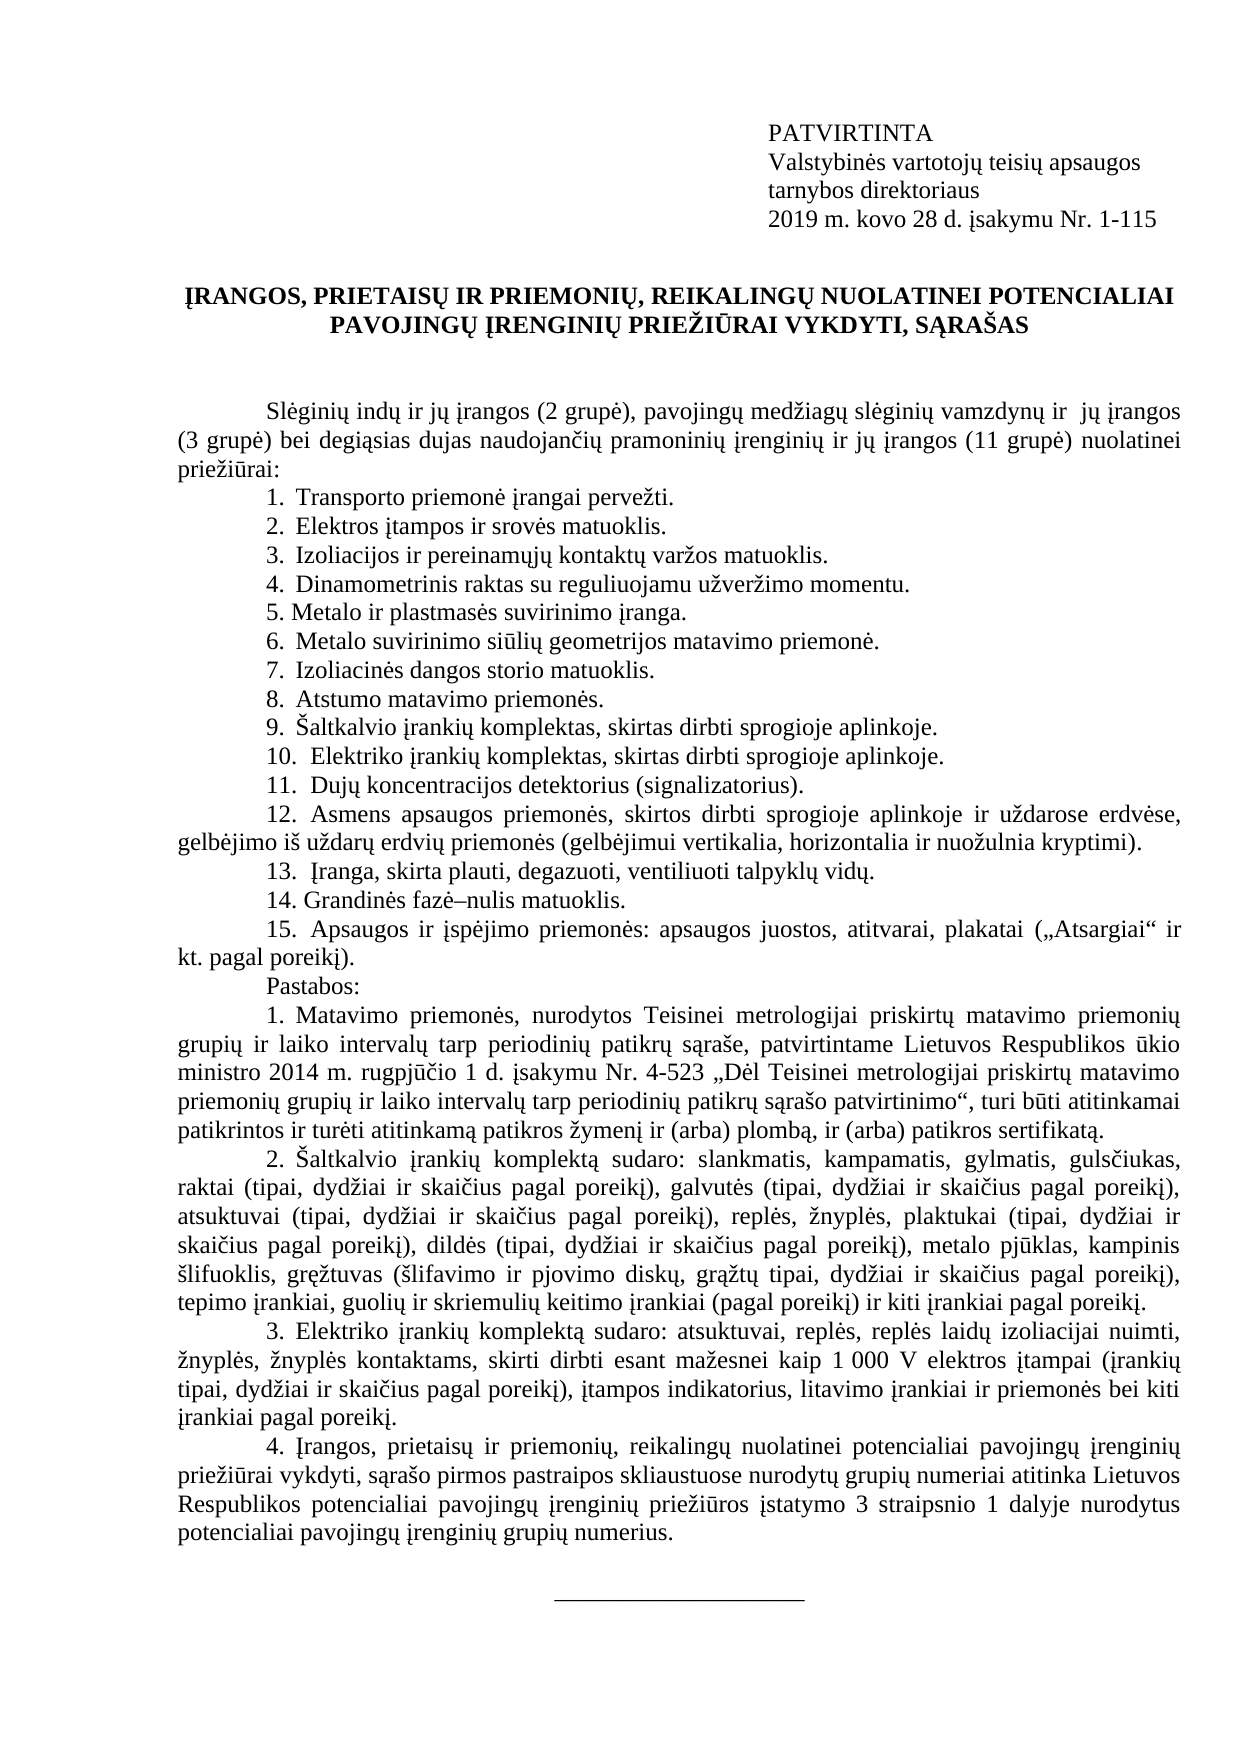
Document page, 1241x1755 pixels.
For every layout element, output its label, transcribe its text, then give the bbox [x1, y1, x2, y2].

text 2019 m. kovo 28 d. įsakymu Nr. 1-115 [177, 204, 1181, 233]
text 10. Elektriko įrankių komplektas, skirtas dirbti sprogioje aplinkoje. [177, 741, 1181, 770]
text 15. Apsaugos ir įspėjimo priemonės: apsaugos juostos, atitvarai, plakatai („Atsargiai“ ir kt. pagal poreikį). [177, 914, 1181, 971]
text 4. Dinamometrinis raktas su reguliuojamu užveržimo momentu. [177, 569, 1181, 597]
text 6. Metalo suvirinimo siūlių geometrijos matavimo priemonė. [177, 626, 1181, 655]
text 1. Matavimo priemonės, nurodytos Teisinei metrologijai priskirtų matavimo priemonių grupių ir laiko intervalų tarp periodinių patikrų sąraše, patvirtintame Lietuvos Respublikos ūkio ministro 2014 m. rugpjūčio 1 d. įsakymu Nr. 4-523 „Dėl Teisinei metrologijai priskirtų matavimo priemonių grupių ir laiko intervalų tarp periodinių patikrų sąrašo patvirtinimo“, turi būti atitinkamai patikrintos ir turėti atitinkamą patikros žymenį ir (arba) plombą, ir (arba) patikros sertifikatą. [177, 1000, 1181, 1144]
text 7. Izoliacinės dangos storio matuoklis. [177, 655, 1181, 684]
text 9. Šaltkalvio įrankių komplektas, skirtas dirbti sprogioje aplinkoje. [177, 712, 1181, 741]
text 4. Įrangos, prietaisų ir priemonių, reikalingų nuolatinei potencialiai pavojingų įrenginių priežiūrai vykdyti, sąrašo pirmos pastraipos skliaustuose nurodytų grupių numeriai atitinka Lietuvos Respublikos potencialiai pavojingų įrenginių priežiūros įstatymo 3 straipsnio 1 dalyje nurodytus potencialiai pavojingų įrenginių grupių numerius. [177, 1431, 1181, 1546]
text tarnybos direktoriaus [768, 176, 1181, 204]
text Pastabos: [177, 971, 1181, 1000]
text 12. Asmens apsaugos priemonės, skirtos dirbti sprogioje aplinkoje ir uždarose erdvėse, gelbėjimo iš uždarų erdvių priemonės (gelbėjimui vertikalia, horizontalia ir nuožulnia kryptimi). [177, 799, 1181, 856]
text 11. Dujų koncentracijos detektorius (signalizatorius). [177, 770, 1181, 799]
text 2. Elektros įtampos ir srovės matuoklis. [177, 511, 1181, 540]
text 5. Metalo ir plastmasės suvirinimo įranga. [177, 597, 1181, 626]
text 13. Įranga, skirta plauti, degazuoti, ventiliuoti talpyklų vidų. [177, 856, 1181, 885]
text PATVIRTINTA [177, 118, 1181, 147]
text 8. Atstumo matavimo priemonės. [177, 684, 1181, 712]
text ____________________ [177, 1575, 1181, 1604]
text 1. Transporto priemonė įrangai pervežti. [177, 482, 1181, 511]
text Slėginių indų ir jų įrangos (2 grupė), pavojingų medžiagų slėginių vamzdynų ir jų įrangos (3 grupė) bei degiąsias dujas naudojančių pramoninių įrenginių ir jų įrangos (11 grupė) nuolatinei priežiūrai: [177, 396, 1181, 482]
text ĮRANGOS, PRIETAISŲ IR PRIEMONIŲ, REIKALINGŲ NUOLATINEI POTENCIALIAI PAVOJINGŲ ĮRENGINIŲ PRIEŽIŪRAI VYKDYTI, SĄRAŠAS [177, 281, 1181, 339]
text 3. Elektriko įrankių komplektą sudaro: atsuktuvai, replės, replės laidų izoliacijai nuimti, žnyplės, žnyplės kontaktams, skirti dirbti esant mažesnei kaip 1 000 V elektros įtampai (įrankių tipai, dydžiai ir skaičius pagal poreikį), įtampos indikatorius, litavimo įrankiai ir priemonės bei kiti įrankiai pagal poreikį. [177, 1316, 1181, 1431]
text 2. Šaltkalvio įrankių komplektą sudaro: slankmatis, kampamatis, gylmatis, gulsčiukas, raktai (tipai, dydžiai ir skaičius pagal poreikį), galvutės (tipai, dydžiai ir skaičius pagal poreikį), atsuktuvai (tipai, dydžiai ir skaičius pagal poreikį), replės, žnyplės, plaktukai (tipai, dydžiai ir skaičius pagal poreikį), dildės (tipai, dydžiai ir skaičius pagal poreikį), metalo pjūklas, kampinis šlifuoklis, gręžtuvas (šlifavimo ir pjovimo diskų, grąžtų tipai, dydžiai ir skaičius pagal poreikį), tepimo įrankiai, guolių ir skriemulių keitimo įrankiai (pagal poreikį) ir kiti įrankiai pagal poreikį. [177, 1144, 1181, 1316]
text 3. Izoliacijos ir pereinamųjų kontaktų varžos matuoklis. [177, 540, 1181, 569]
text Valstybinės vartotojų teisių apsaugos [768, 147, 1181, 176]
text 14. Grandinės fazė–nulis matuoklis. [177, 885, 1181, 914]
